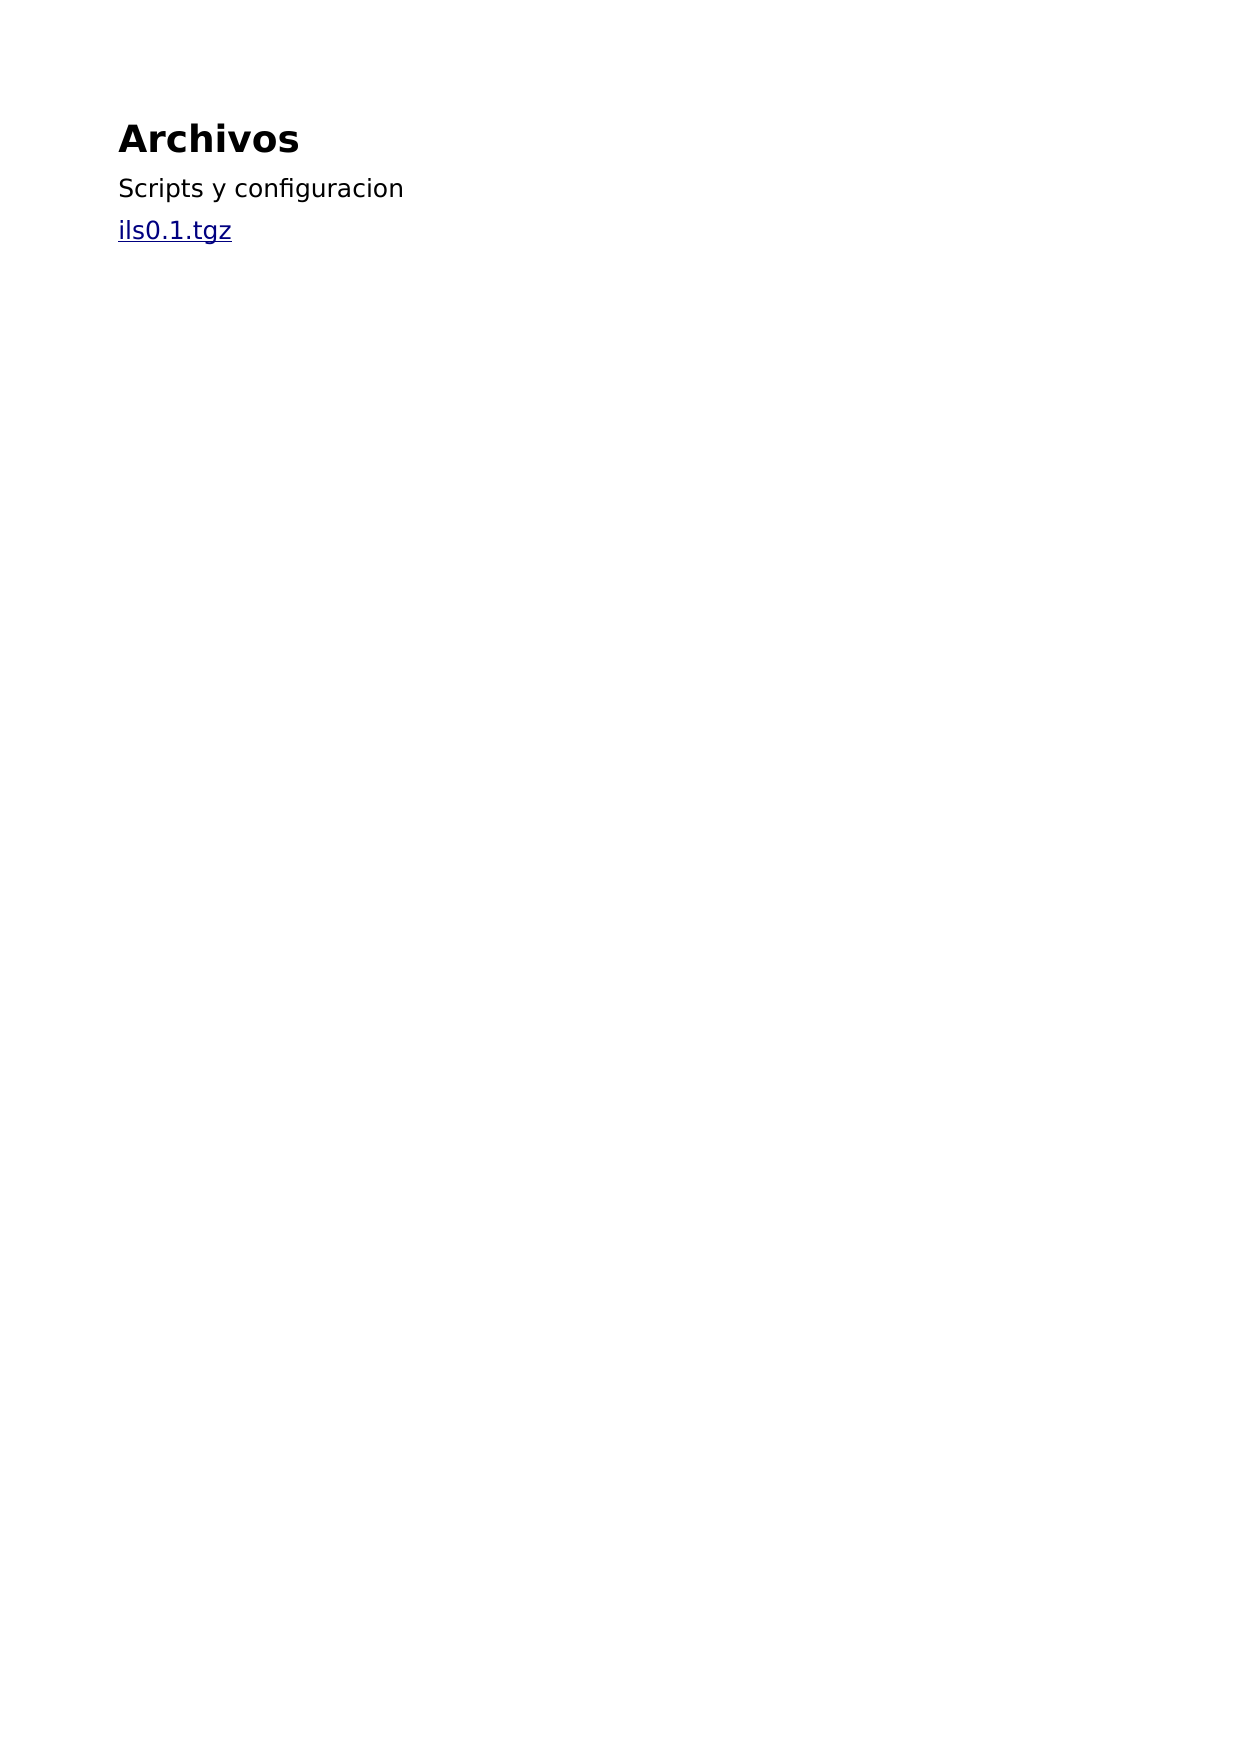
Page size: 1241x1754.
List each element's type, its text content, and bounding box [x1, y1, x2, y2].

text Scripts y configuracion [118, 174, 1122, 203]
text ils0.1.tgz [118, 216, 1122, 245]
subtitle Archivos [118, 118, 1122, 162]
